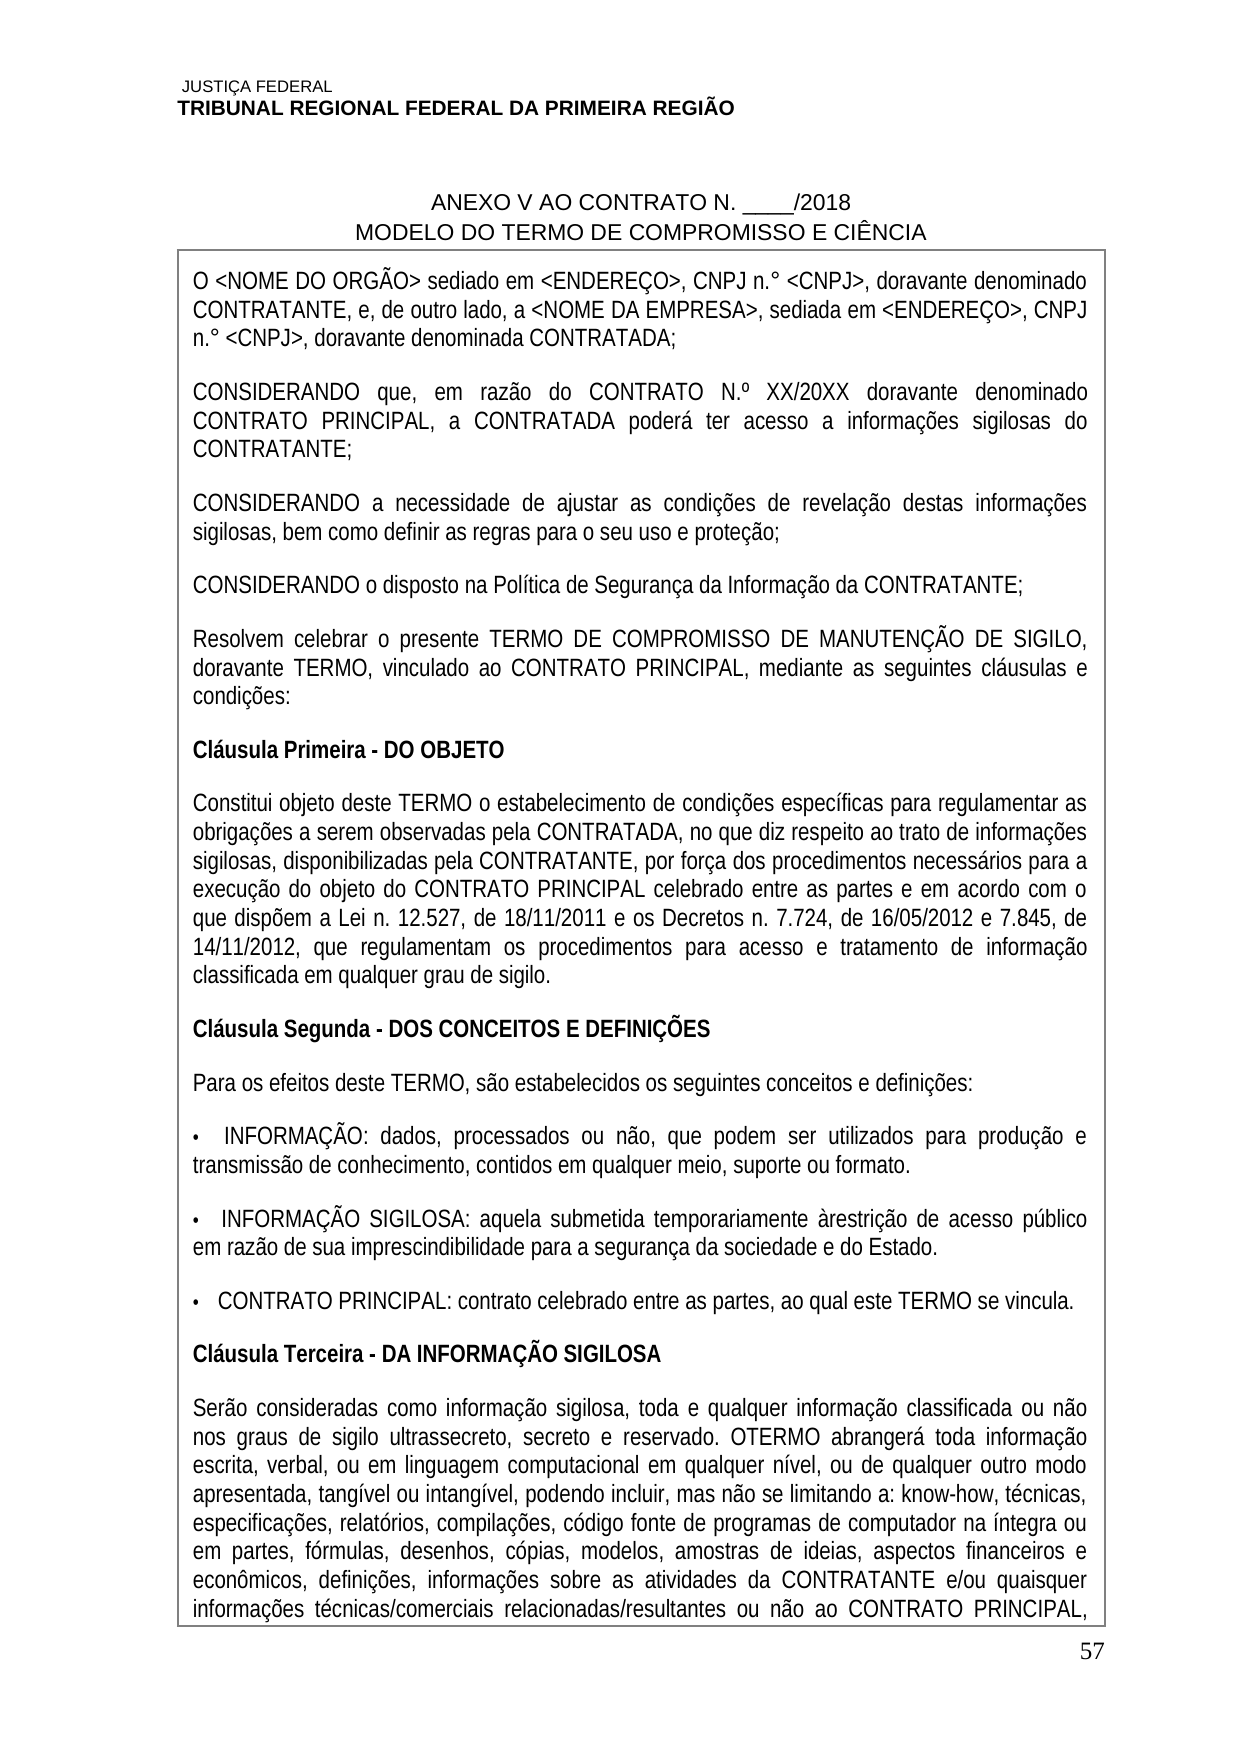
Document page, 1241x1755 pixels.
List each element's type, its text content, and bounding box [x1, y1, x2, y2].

table_header O <NOME DO ORGÃO> sediado em <ENDEREÇO>, CNPJ n.° <CNPJ>, doravante denominado CONTRATANTE, e, de outro lado, a <NOME DA EMPRESA>, sediada em <ENDEREÇO>, CNPJ n.° <CNPJ>, doravante denominada CONTRATADA; CONSIDERANDO que, em razão do CONTRATO N.º XX/20XX doravante denominado CONTRATO PRINCIPAL, a CONTRATADA poderá ter acesso a informações sigilosas do CONTRATANTE; CONSIDERANDO a necessidade de ajustar as condições de revelação destas informações sigilosas, bem como definir as regras para o seu uso e proteção; CONSIDERANDO o disposto na Política de Segurança da Informação da CONTRATANTE; Resolvem celebrar o presente TERMO DE COMPROMISSO DE MANUTENÇÃO DE SIGILO, doravante TERMO, vinculado ao CONTRATO PRINCIPAL, mediante as seguintes cláusulas e condições: Cláusula Primeira - DO OBJETO Constitui objeto deste TERMO o estabelecimento de condições específicas para regulamentar as obrigações a serem observadas pela CONTRATADA, no que diz respeito ao trato de informações sigilosas, disponibilizadas pela CONTRATANTE, por força dos procedimentos necessários para a execução do objeto do CONTRATO PRINCIPAL celebrado entre as partes e em acordo com o que dispõem a Lei n. 12.527, de 18/11/2011 e os Decretos n. 7.724, de 16/05/2012 e 7.845, de 14/11/2012, que regulamentam os procedimentos para acesso e tratamento de informação classificada em qualquer grau de sigilo. Cláusula Segunda - DOS CONCEITOS E DEFINIÇÕES Para os efeitos deste TERMO, são estabelecidos os seguintes conceitos e definições: • INFORMAÇÃO: dados, processados ou não, que podem ser utilizados para produção e transmissão de conhecimento, contidos em qualquer meio, suporte ou formato. • INFORMAÇÃO SIGILOSA: aquela submetida temporariamente àrestrição de acesso público em razão de sua imprescindibilidade para a segurança da sociedade e do Estado. • CONTRATO PRINCIPAL: contrato celebrado entre as partes, ao qual este TERMO se vincula. Cláusula Terceira - DA INFORMAÇÃO SIGILOSA Serão consideradas como informação sigilosa, toda e qualquer informação classificada ou não nos graus de sigilo ultrassecreto, secreto e reservado. OTERMO abrangerá toda informação escrita, verbal, ou em linguagem computacional em qualquer nível, ou de qualquer outro modo apresentada, tangível ou intangível, podendo incluir, mas não se limitando a: know-how, técnicas, especificações, relatórios, compilações, código fonte de programas de computador na íntegra ou em partes, fórmulas, desenhos, cópias, modelos, amostras de ideias, aspectos financeiros e econômicos, definições, informações sobre as atividades da CONTRATANTE e/ou quaisquer informações técnicas/comerciais relacionadas/resultantes ou não ao CONTRATO PRINCIPAL, [179, 251, 1104, 1625]
text MODELO DO TERMO DE COMPROMISSO E CIÊNCIA [183, 219, 1098, 245]
text ANEXO V AO CONTRATO N. ____/2018 [183, 189, 1098, 215]
